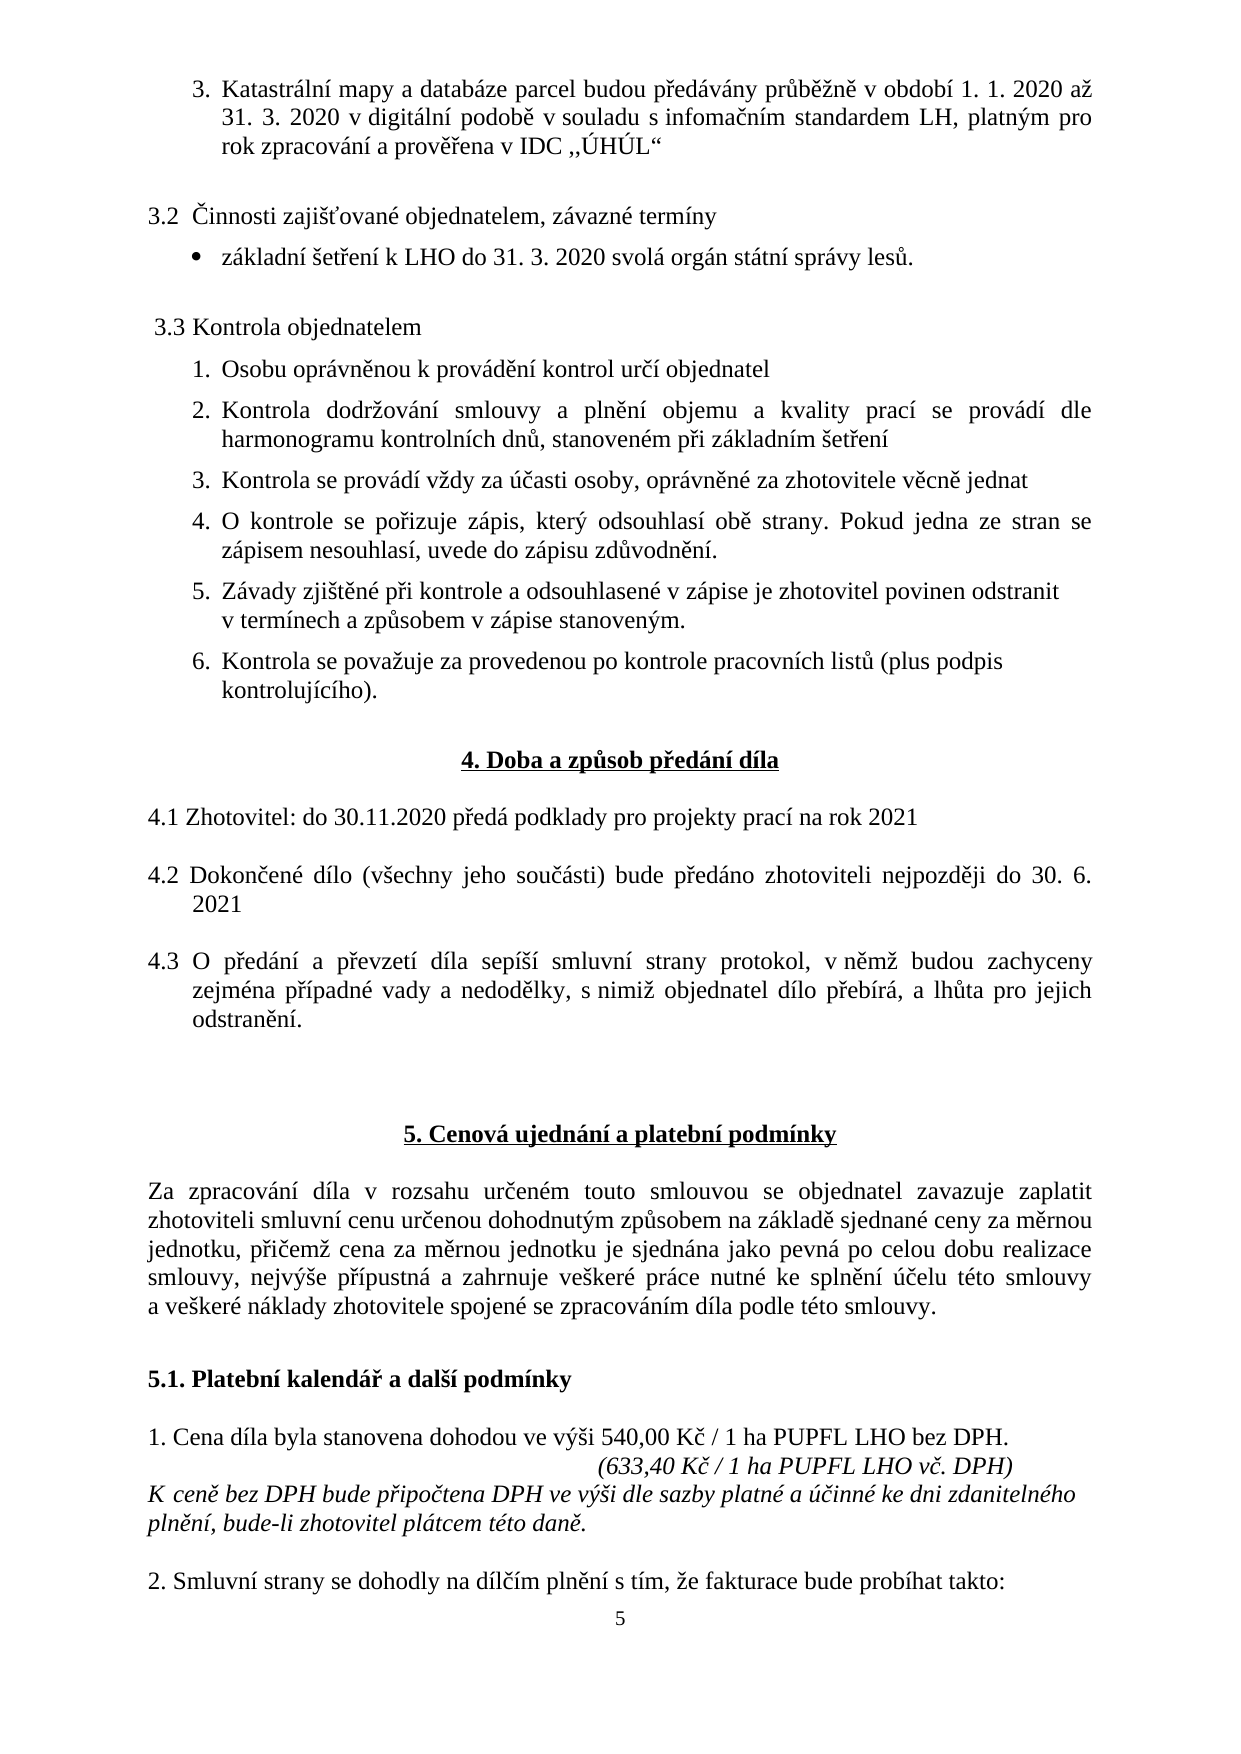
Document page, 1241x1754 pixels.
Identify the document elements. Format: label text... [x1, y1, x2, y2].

text 3.3 Kontrola objednatelem [148, 312, 1093, 341]
list základní šetření k LHO do 31. 3. 2020 svolá orgán státní správy lesů. [192, 242, 1093, 271]
text 1. Cena díla byla stanovena dohodou ve výši 540,00 Kč / 1 ha PUPFL LHO bez DPH. [148, 1422, 1093, 1451]
text 4.1 Zhotovitel: do 30.11.2020 předá podklady pro projekty prací na rok 2021 [148, 802, 1093, 831]
text 5. Cenová ujednání a platební podmínky [148, 1119, 1093, 1147]
text 4. Doba a způsob předání díla [148, 745, 1093, 774]
text Za zpracování díla v rozsahu určeném touto smlouvou se objednatel zavazuje zaplatit zhotoviteli smluvní cenu určenou dohodnutým způsobem na základě sjednané ceny za měrnou jednotku, přičemž cena za měrnou jednotku je sjednána jako pevná po celou dobu realizace smlouvy, nejvýše přípustná a zahrnuje veškeré práce nutné ke splnění účelu této smlouvy a veškeré náklady zhotovitele spojené se zpracováním díla podle této smlouvy. [148, 1176, 1093, 1320]
text 2. Kontrola dodržování smlouvy a plnění objemu a kvality prací se provádí dle harmonogramu kontrolních dnů, stanoveném při základním šetření [192, 395, 1093, 452]
text 1. Osobu oprávněnou k provádění kontrol určí objednatel [192, 354, 1093, 382]
list Katastrální mapy a databáze parcel budou předávány průběžně v období 1. 1. 2020 až 31. 3. 2020 v digitální podobě v souladu s infomačním standardem LH, platným pro rok zpracování a prověřena v IDC ,,ÚHÚL“ [192, 74, 1093, 160]
text K ceně bez DPH bude připočtena DPH ve výši dle sazby platné a účinné ke dni zdanitelného plnění, bude-li zhotovitel plátcem této daně. [148, 1479, 1093, 1537]
text 6. Kontrola se považuje za provedenou po kontrole pracovních listů (plus podpis kontrolujícího). [192, 646, 1093, 704]
text 5.1. Platební kalendář a další podmínky [148, 1364, 1093, 1393]
text 4.2 Dokončené dílo (všechny jeho součásti) bude předáno zhotoviteli nejpozději do 30. 6. 2021 [148, 860, 1093, 917]
text 2. Smluvní strany se dohodly na dílčím plnění s tím, že fakturace bude probíhat takto: [148, 1566, 1093, 1594]
text 4.3 O předání a převzetí díla sepíší smluvní strany protokol, v němž budou zachyceny zejména případné vady a nedodělky, s nimiž objednatel dílo přebírá, a lhůta pro jejich odstranění. [148, 946, 1093, 1032]
text 4. O kontrole se pořizuje zápis, který odsouhlasí obě strany. Pokud jedna ze stran se zápisem nesouhlasí, uvede do zápisu zdůvodnění. [192, 506, 1093, 564]
text 3. Kontrola se provádí vždy za účasti osoby, oprávněné za zhotovitele věcně jednat [192, 465, 1093, 494]
text 5. Závady zjištěné při kontrole a odsouhlasené v zápise je zhotovitel povinen odstranit v termínech a způsobem v zápise stanoveným. [192, 576, 1093, 634]
text 3.2 Činnosti zajišťované objednatelem, závazné termíny [148, 201, 1093, 230]
text (633,40 Kč / 1 ha PUPFL LHO vč. DPH) [148, 1451, 1093, 1479]
